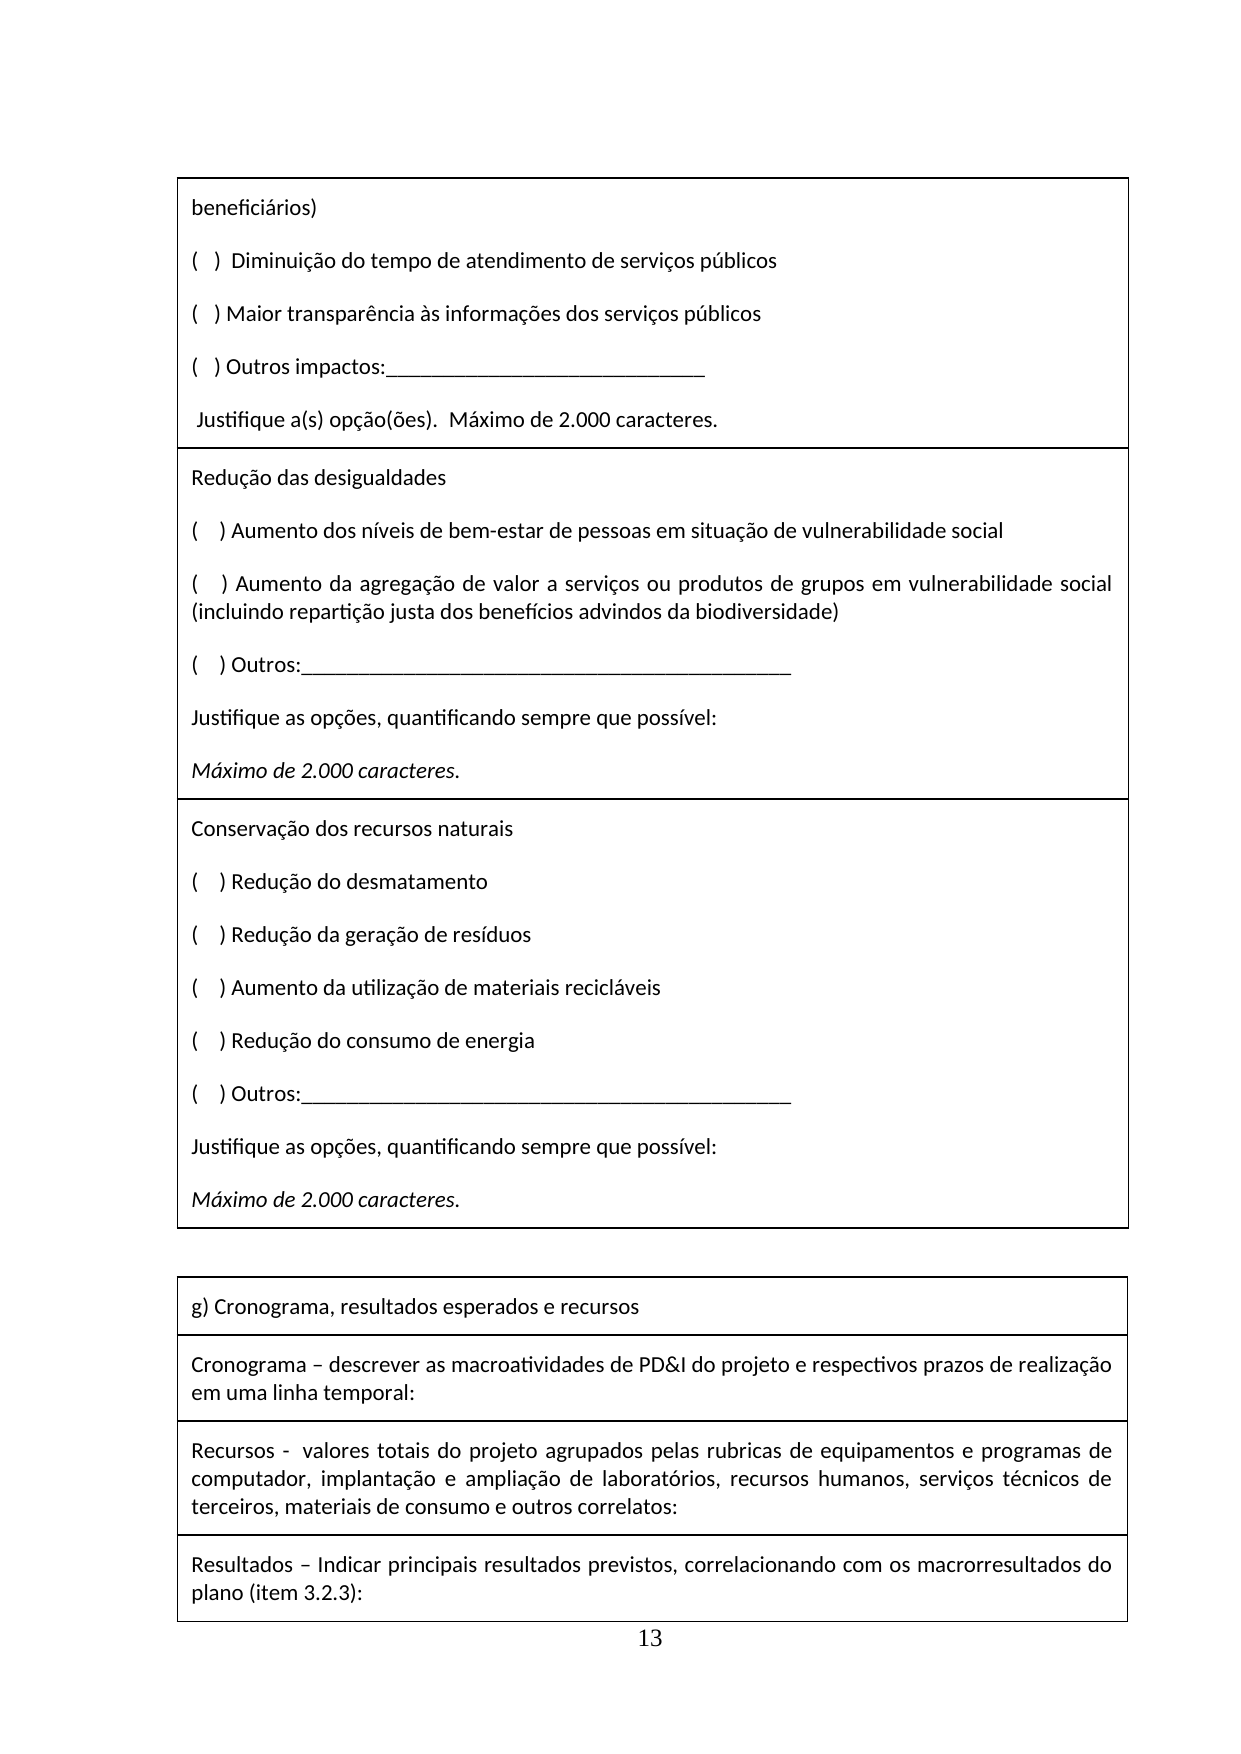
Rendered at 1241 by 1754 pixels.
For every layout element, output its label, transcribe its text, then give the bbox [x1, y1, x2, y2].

table_cell Cronograma – descrever as macroatividades de PD&I do projeto e respectivos prazos de realização em uma linha temporal: [178, 1336, 1127, 1420]
table_cell beneficiários) ( ) Diminuição do tempo de atendimento de serviços públicos ( ) Maior transparência às informações dos serviços públicos ( ) Outros impactos:____________________________ Justifique a(s) opção(ões). Máximo de 2.000 caracteres. [178, 179, 1128, 447]
table_cell Conservação dos recursos naturais ( ) Redução do desmatamento ( ) Redução da geração de resíduos ( ) Aumento da utilização de materiais recicláveis ( ) Redução do consumo de energia ( ) Outros:___________________________________________ Justifique as opções, quantificando sempre que possível: Máximo de 2.000 caracteres. [178, 800, 1128, 1227]
table_header g) Cronograma, resultados esperados e recursos [178, 1278, 1127, 1334]
table_cell Resultados – Indicar principais resultados previstos, correlacionando com os macrorresultados do plano (item 3.2.3): [178, 1536, 1127, 1621]
table_cell Redução das desigualdades ( ) Aumento dos níveis de bem-estar de pessoas em situação de vulnerabilidade social ( ) Aumento da agregação de valor a serviços ou produtos de grupos em vulnerabilidade social (incluindo repartição justa dos benefícios advindos da biodiversidade) ( ) Outros:___________________________________________ Justifique as opções, quantificando sempre que possível: Máximo de 2.000 caracteres. [178, 449, 1128, 798]
table_cell Recursos - valores totais do projeto agrupados pelas rubricas de equipamentos e programas de computador, implantação e ampliação de laboratórios, recursos humanos, serviços técnicos de terceiros, materiais de consumo e outros correlatos: [178, 1422, 1127, 1534]
